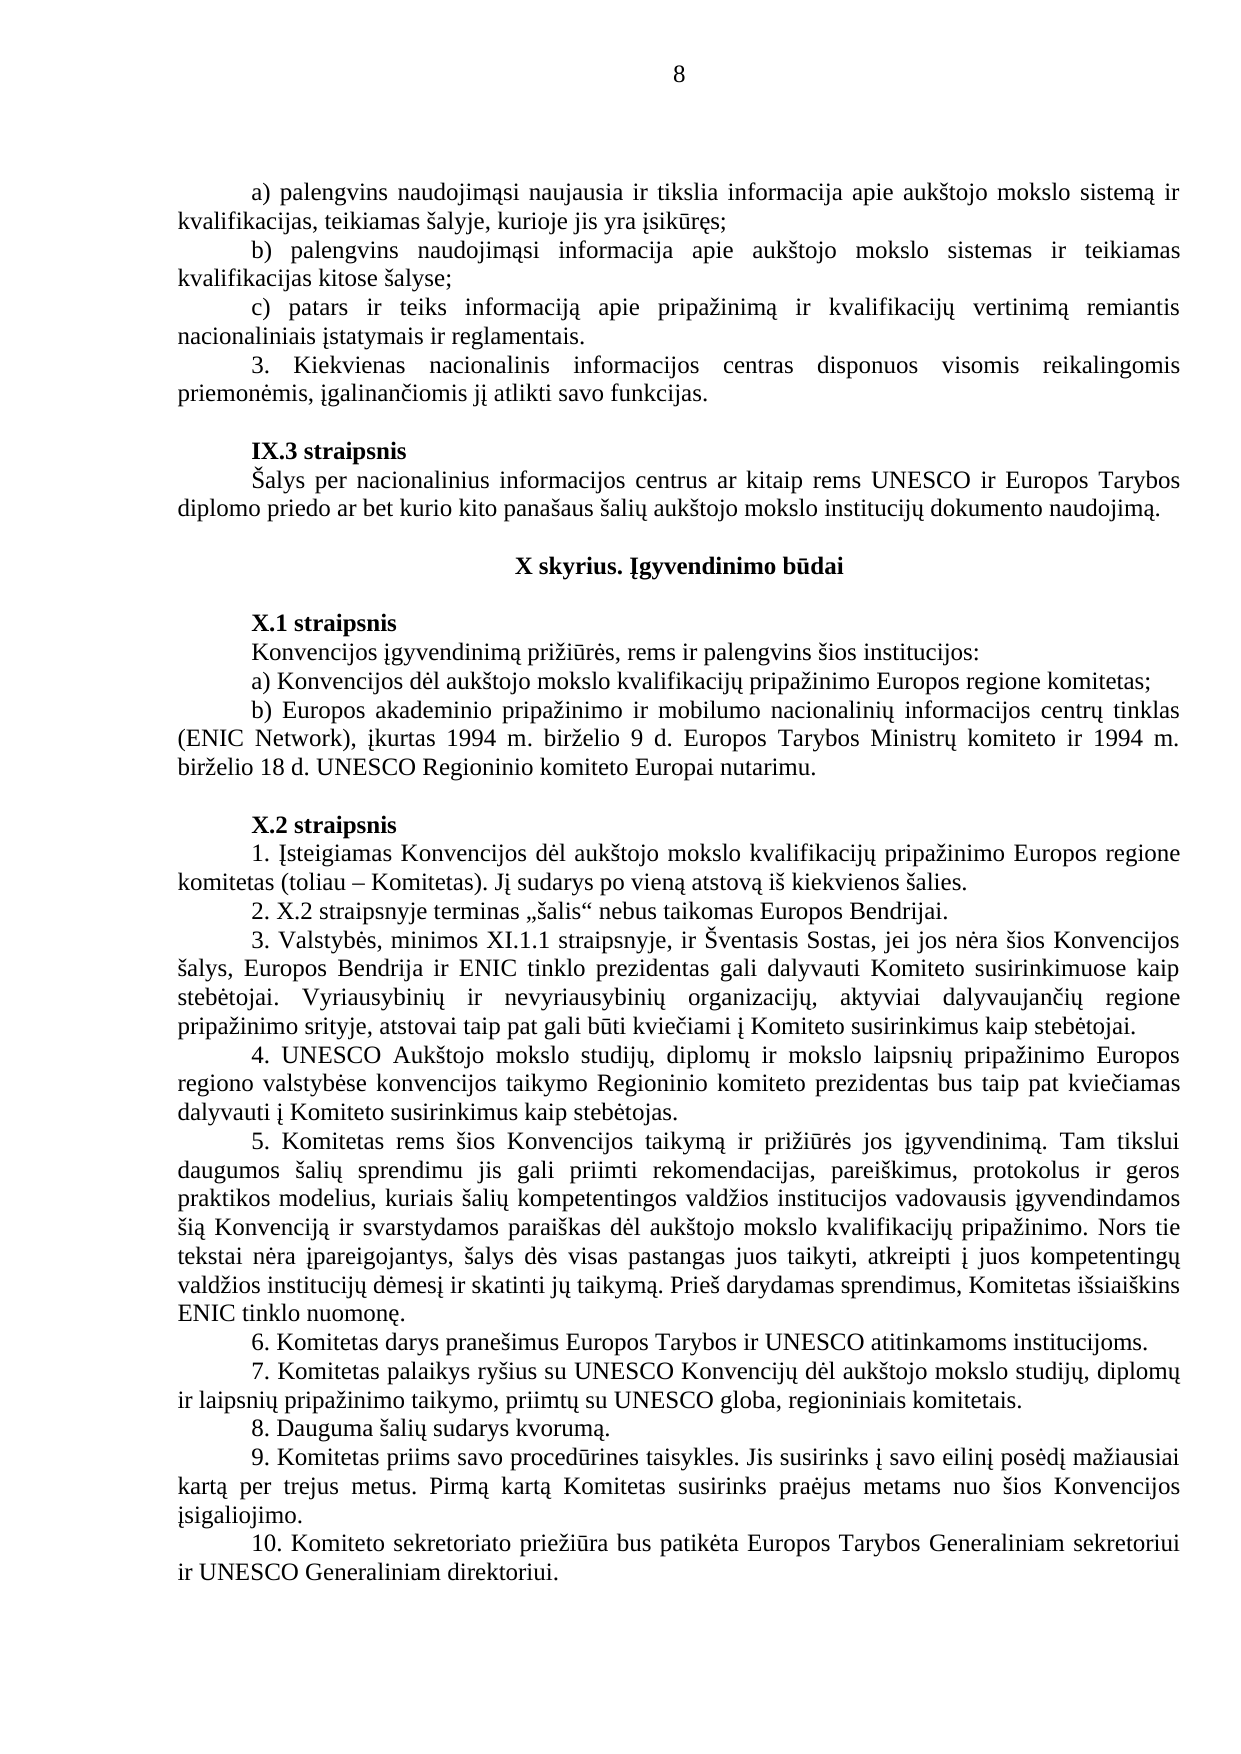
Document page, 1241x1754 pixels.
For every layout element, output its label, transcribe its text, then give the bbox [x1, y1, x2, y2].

text 10. Komiteto sekretoriato priežiūra bus patikėta Europos Tarybos Generaliniam sekretoriui ir UNESCO Generaliniam direktoriui. [177, 1528, 1181, 1586]
text Konvencijos įgyvendinimą prižiūrės, rems ir palengvins šios institucijos: [177, 637, 1181, 666]
text 7. Komitetas palaikys ryšius su UNESCO Konvencijų dėl aukštojo mokslo studijų, diplomų ir laipsnių pripažinimo taikymo, priimtų su UNESCO globa, regioniniais komitetais. [177, 1356, 1181, 1413]
text 8. Dauguma šalių sudarys kvorumą. [177, 1413, 1181, 1442]
text a) palengvins naudojimąsi naujausia ir tikslia informacija apie aukštojo mokslo sistemą ir kvalifikacijas, teikiamas šalyje, kurioje jis yra įsikūręs; [177, 177, 1181, 235]
text b) Europos akademinio pripažinimo ir mobilumo nacionalinių informacijos centrų tinklas (ENIC Network), įkurtas 1994 m. birželio 9 d. Europos Tarybos Ministrų komiteto ir 1994 m. birželio 18 d. UNESCO Regioninio komiteto Europai nutarimu. [177, 695, 1181, 781]
text a) Konvencijos dėl aukštojo mokslo kvalifikacijų pripažinimo Europos regione komitetas; [177, 666, 1181, 695]
text IX.3 straipsnis [177, 436, 1181, 465]
text b) palengvins naudojimąsi informacija apie aukštojo mokslo sistemas ir teikiamas kvalifikacijas kitose šalyse; [177, 235, 1181, 292]
text c) patars ir teiks informaciją apie pripažinimą ir kvalifikacijų vertinimą remiantis nacionaliniais įstatymais ir reglamentais. [177, 292, 1181, 350]
text 3. Kiekvienas nacionalinis informacijos centras disponuos visomis reikalingomis priemonėmis, įgalinančiomis jį atlikti savo funkcijas. [177, 350, 1181, 407]
text 9. Komitetas priims savo procedūrines taisykles. Jis susirinks į savo eilinį posėdį mažiausiai kartą per trejus metus. Pirmą kartą Komitetas susirinks praėjus metams nuo šios Konvencijos įsigaliojimo. [177, 1442, 1181, 1528]
text X.2 straipsnis [177, 810, 1181, 838]
text 1. Įsteigiamas Konvencijos dėl aukštojo mokslo kvalifikacijų pripažinimo Europos regione komitetas (toliau – Komitetas). Jį sudarys po vieną atstovą iš kiekvienos šalies. [177, 838, 1181, 896]
text X.1 straipsnis [177, 608, 1181, 637]
text 4. UNESCO Aukštojo mokslo studijų, diplomų ir mokslo laipsnių pripažinimo Europos regiono valstybėse konvencijos taikymo Regioninio komiteto prezidentas bus taip pat kviečiamas dalyvauti į Komiteto susirinkimus kaip stebėtojas. [177, 1040, 1181, 1126]
text 3. Valstybės, minimos XI.1.1 straipsnyje, ir Šventasis Sostas, jei jos nėra šios Konvencijos šalys, Europos Bendrija ir ENIC tinklo prezidentas gali dalyvauti Komiteto susirinkimuose kaip stebėtojai. Vyriausybinių ir nevyriausybinių organizacijų, aktyviai dalyvaujančių regione pripažinimo srityje, atstovai taip pat gali būti kviečiami į Komiteto susirinkimus kaip stebėtojai. [177, 925, 1181, 1040]
text X skyrius. Įgyvendinimo būdai [177, 551, 1181, 580]
text 6. Komitetas darys pranešimus Europos Tarybos ir UNESCO atitinkamoms institucijoms. [177, 1327, 1181, 1356]
text Šalys per nacionalinius informacijos centrus ar kitaip rems UNESCO ir Europos Tarybos diplomo priedo ar bet kurio kito panašaus šalių aukštojo mokslo institucijų dokumento naudojimą. [177, 465, 1181, 522]
text 5. Komitetas rems šios Konvencijos taikymą ir prižiūrės jos įgyvendinimą. Tam tikslui daugumos šalių sprendimu jis gali priimti rekomendacijas, pareiškimus, protokolus ir geros praktikos modelius, kuriais šalių kompetentingos valdžios institucijos vadovausis įgyvendindamos šią Konvenciją ir svarstydamos paraiškas dėl aukštojo mokslo kvalifikacijų pripažinimo. Nors tie tekstai nėra įpareigojantys, šalys dės visas pastangas juos taikyti, atkreipti į juos kompetentingų valdžios institucijų dėmesį ir skatinti jų taikymą. Prieš darydamas sprendimus, Komitetas išsiaiškins ENIC tinklo nuomonę. [177, 1126, 1181, 1327]
text 2. X.2 straipsnyje terminas „šalis“ nebus taikomas Europos Bendrijai. [177, 896, 1181, 925]
